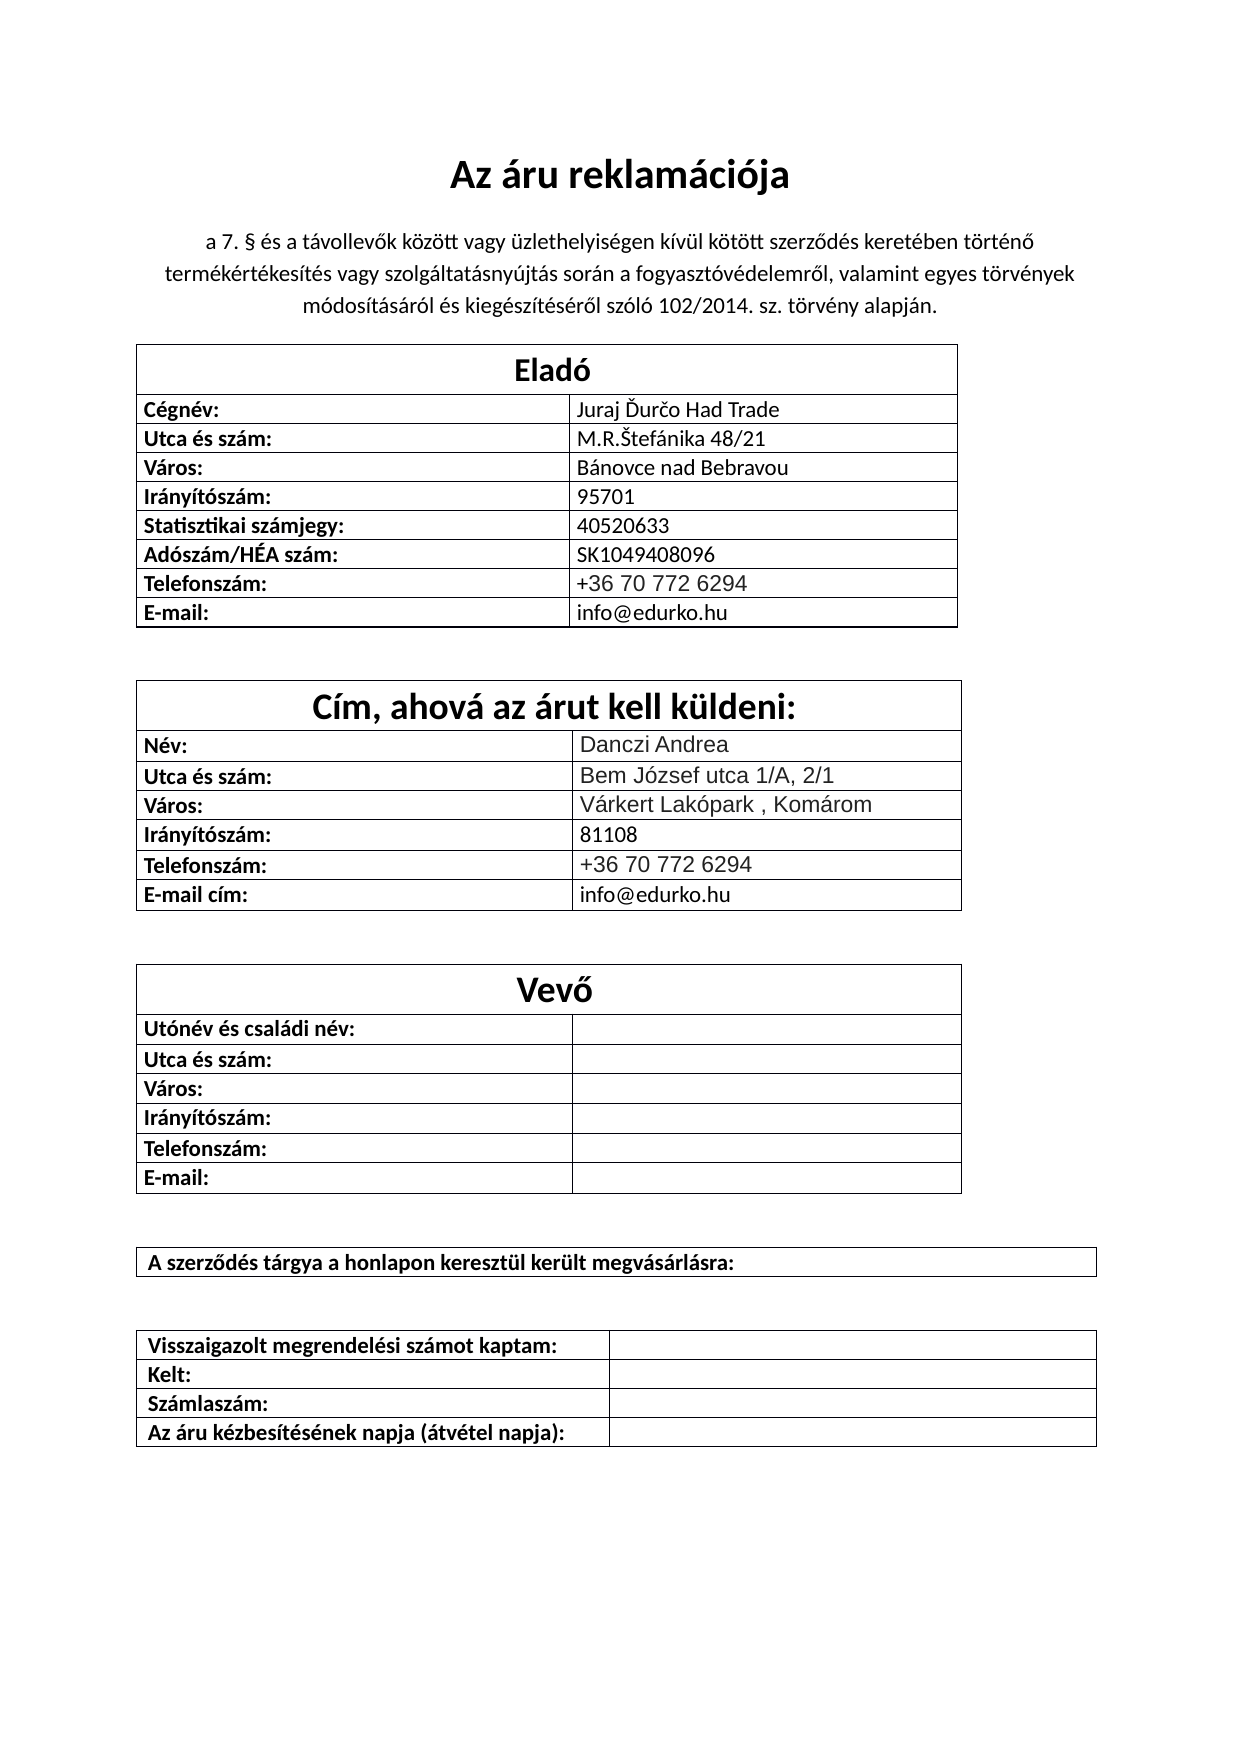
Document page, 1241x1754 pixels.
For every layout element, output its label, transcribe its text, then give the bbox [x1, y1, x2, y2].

table_header Visszaigazolt megrendelési számot kaptam: [137, 1331, 609, 1359]
table_header [610, 1331, 1096, 1359]
text Az áru reklamációja [148, 148, 1093, 198]
table_cell [573, 1134, 961, 1162]
table_cell Utónév és családi név: [137, 1015, 572, 1044]
table_cell [610, 1389, 1096, 1417]
table_cell Bánovce nad Bebravou [570, 453, 957, 481]
table_cell Telefonszám: [137, 569, 569, 597]
table_cell [573, 1163, 961, 1193]
table_cell [573, 1045, 961, 1073]
table_header Eladó [137, 345, 957, 394]
table_cell Várkert Lakópark , Komárom [573, 791, 961, 819]
table_cell Juraj Ďurčo Had Trade [570, 395, 957, 423]
table_cell Kelt: [137, 1360, 609, 1388]
table_header A szerződés tárgya a honlapon keresztül került megvásárlásra: [137, 1248, 1096, 1276]
table_cell Név: [137, 731, 572, 761]
text a 7. § és a távollevők között vagy üzlethelyiségen kívül kötött szerződés keretében történő termékértékesítés vagy szolgáltatásnyújtás során a fogyasztóvédelemről, valamint egyes törvények módosításáról és kiegészítéséről szóló 102/2014. sz. törvény alapján. [148, 227, 1093, 319]
table_cell 81108 [573, 820, 961, 850]
table_cell Telefonszám: [137, 851, 572, 879]
table_cell Számlaszám: [137, 1389, 609, 1417]
table_cell Telefonszám: [137, 1134, 572, 1162]
table_cell [573, 1074, 961, 1102]
table_cell Utca és szám: [137, 424, 569, 452]
table_cell SK1049408096 [570, 540, 957, 568]
table_cell Utca és szám: [137, 762, 572, 790]
table_cell Statisztikai számjegy: [137, 511, 569, 539]
table_cell M.R.Štefánika 48/21 [570, 424, 957, 452]
table_cell Az áru kézbesítésének napja (átvétel napja): [137, 1418, 609, 1446]
table_cell [573, 1104, 961, 1133]
table_cell [610, 1360, 1096, 1388]
table_cell 95701 [570, 482, 957, 510]
table_cell [610, 1418, 1096, 1446]
table_cell Város: [137, 453, 569, 481]
table_cell Utca és szám: [137, 1045, 572, 1073]
table_cell +36 70 772 6294 [570, 569, 957, 597]
table_cell Cégnév: [137, 395, 569, 423]
table_cell Irányítószám: [137, 820, 572, 850]
table_cell E-mail: [137, 598, 569, 626]
table_header Cím, ahová az árut kell küldeni: [137, 681, 961, 730]
table_header Vevő [137, 965, 961, 1013]
table_cell 40520633 [570, 511, 957, 539]
table_cell E-mail cím: [137, 880, 572, 909]
table_cell [573, 1015, 961, 1044]
table_cell E-mail: [137, 1163, 572, 1193]
table_cell info@edurko.hu [570, 598, 957, 626]
table_cell Irányítószám: [137, 482, 569, 510]
table_cell Irányítószám: [137, 1104, 572, 1133]
table_cell Város: [137, 791, 572, 819]
table_cell Város: [137, 1074, 572, 1102]
table_cell Bem József utca 1/A, 2/1 [573, 762, 961, 790]
table_cell +36 70 772 6294 [573, 851, 961, 879]
table_cell Adószám/HÉA szám: [137, 540, 569, 568]
table_cell Danczi Andrea [573, 731, 961, 761]
table_cell info@edurko.hu [573, 880, 961, 909]
